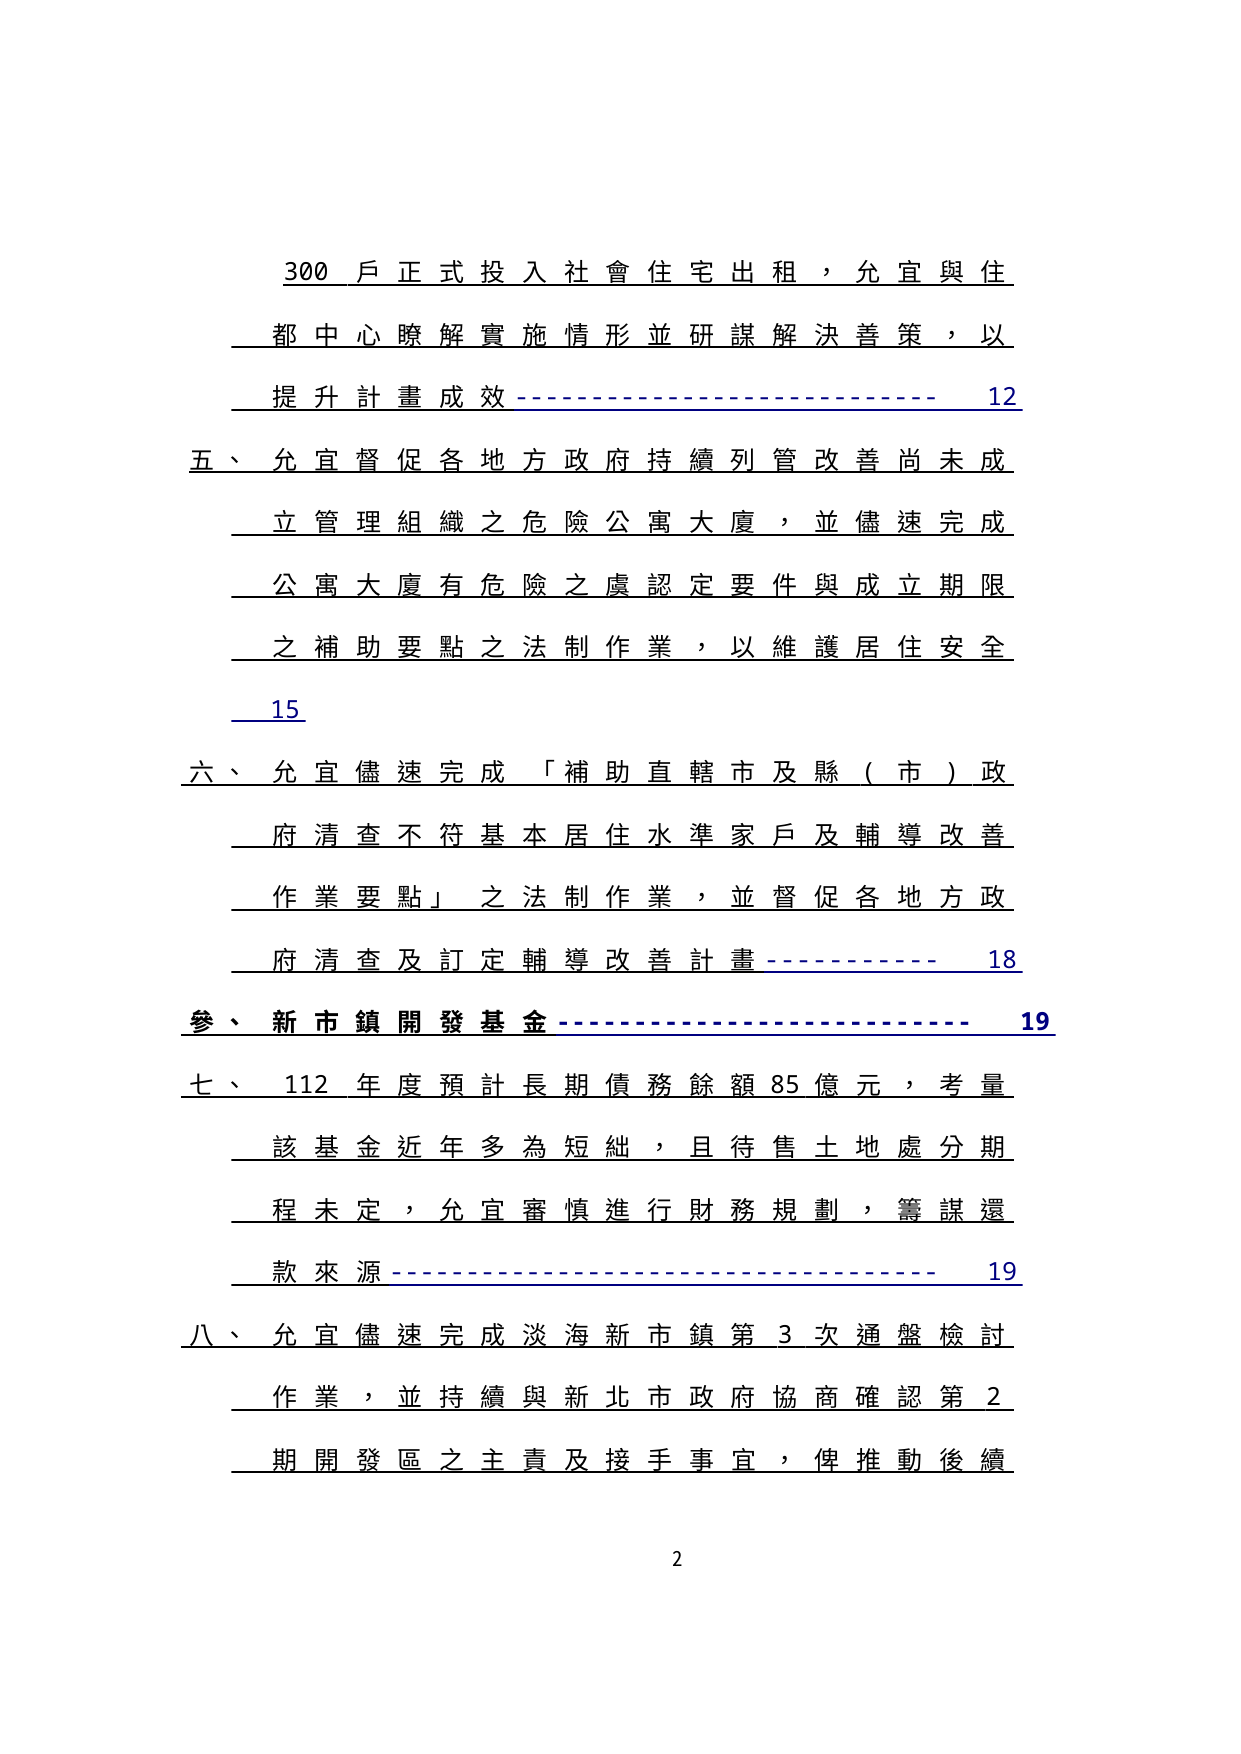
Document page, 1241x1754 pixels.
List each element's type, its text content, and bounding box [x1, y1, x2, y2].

text 七、112年度預計長期債務餘額85億元，考量該基金近年多為短絀，且待售土地處分期程未定，允宜審慎進行財務規劃，籌謀還款來源 19 [181, 1042, 1023, 1292]
text 五、允宜督促各地方政府持續列管改善尚未成立管理組織之危險公寓大廈，並儘速完成公寓大廈有危險之虞認定要件與成立期限之補助要點之法制作業，以維護居住安全 15 [181, 417, 1023, 729]
text 參、新市鎮開發基金 19 [181, 979, 1056, 1034]
text [181, 1036, 1056, 1042]
text 八、允宜儘速完成淡海新市鎮第3次通盤檢討作業，並持續與新北市政府協商確認第2期開發區之主責及接手事宜，俾推動後續 [181, 1292, 1023, 1479]
text 六、允宜儘速完成「補助直轄市及縣(市)政府清查不符基本居住水準家戶及輔導改善作業要點」之法制作業，並督促各地方政府清查及訂定輔導改善計畫 18 [181, 729, 1023, 979]
text 300戶正式投入社會住宅出租，允宜與住都中心瞭解實施情形並研謀解決善策，以提升計畫成效 12 [181, 229, 1023, 417]
